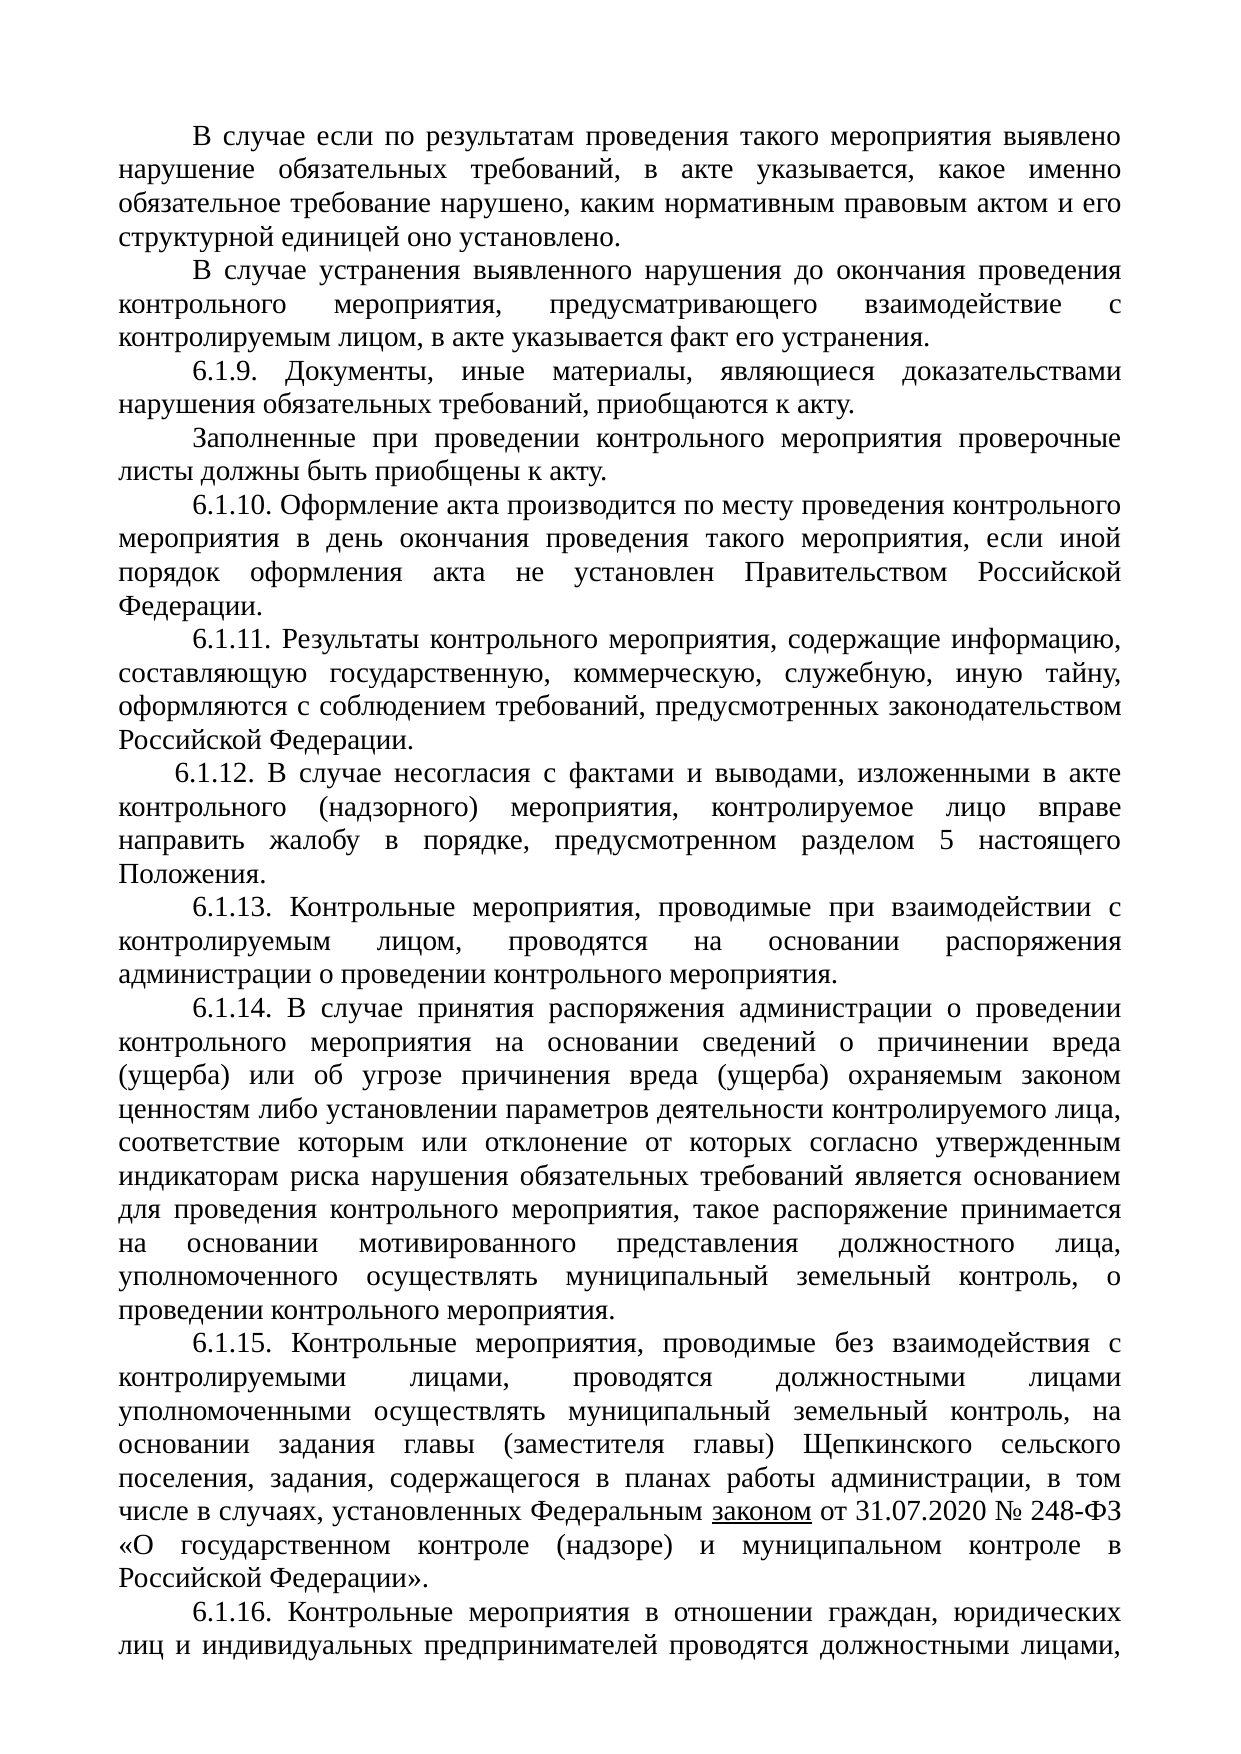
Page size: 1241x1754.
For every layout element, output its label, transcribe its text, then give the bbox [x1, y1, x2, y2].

text 6.1.13. Контрольные мероприятия, проводимые при взаимодействии с контролируемым лицом, проводятся на основании распоряжения администрации о проведении контрольного мероприятия. [118, 889, 1122, 990]
text 6.1.15. Контрольные мероприятия, проводимые без взаимодействия с контролируемыми лицами, проводятся должностными лицами уполномоченными осуществлять муниципальный земельный контроль, на основании задания главы (заместителя главы) Щепкинского сельского поселения, задания, содержащегося в планах работы администрации, в том числе в случаях, установленных Федеральным законом от 31.07.2020 № 248-ФЗ «О государственном контроле (надзоре) и муниципальном контроле в Российской Федерации». [118, 1326, 1122, 1594]
text 6.1.9. Документы, иные материалы, являющиеся доказательствами нарушения обязательных требований, приобщаются к акту. [118, 353, 1122, 420]
text 6.1.14. В случае принятия распоряжения администрации о проведении контрольного мероприятия на основании сведений о причинении вреда (ущерба) или об угрозе причинения вреда (ущерба) охраняемым законом ценностям либо установлении параметров деятельности контролируемого лица, соответствие которым или отклонение от которых согласно утвержденным индикаторам риска нарушения обязательных требований является основанием для проведения контрольного мероприятия, такое распоряжение принимается на основании мотивированного представления должностного лица, уполномоченного осуществлять муниципальный земельный контроль, о проведении контрольного мероприятия. [118, 990, 1122, 1326]
text В случае устранения выявленного нарушения до окончания проведения контрольного мероприятия, предусматривающего взаимодействие с контролируемым лицом, в акте указывается факт его устранения. [118, 252, 1122, 353]
text Заполненные при проведении контрольного мероприятия проверочные листы должны быть приобщены к акту. [118, 420, 1122, 487]
text 6.1.11. Результаты контрольного мероприятия, содержащие информацию, составляющую государственную, коммерческую, служебную, иную тайну, оформляются с соблюдением требований, предусмотренных законодательством Российской Федерации. [118, 621, 1122, 755]
text 6.1.16. Контрольные мероприятия в отношении граждан, юридических лиц и индивидуальных предпринимателей проводятся должностными лицами, [118, 1594, 1122, 1661]
text В случае если по результатам проведения такого мероприятия выявлено нарушение обязательных требований, в акте указывается, какое именно обязательное требование нарушено, каким нормативным правовым актом и его структурной единицей оно установлено. [118, 118, 1122, 252]
text 6.1.12. В случае несогласия с фактами и выводами, изложенными в акте контрольного (надзорного) мероприятия, контролируемое лицо вправе направить жалобу в порядке, предусмотренном разделом 5 настоящего Положения. [118, 755, 1122, 889]
text 6.1.10. Оформление акта производится по месту проведения контрольного мероприятия в день окончания проведения такого мероприятия, если иной порядок оформления акта не установлен Правительством Российской Федерации. [118, 487, 1122, 621]
